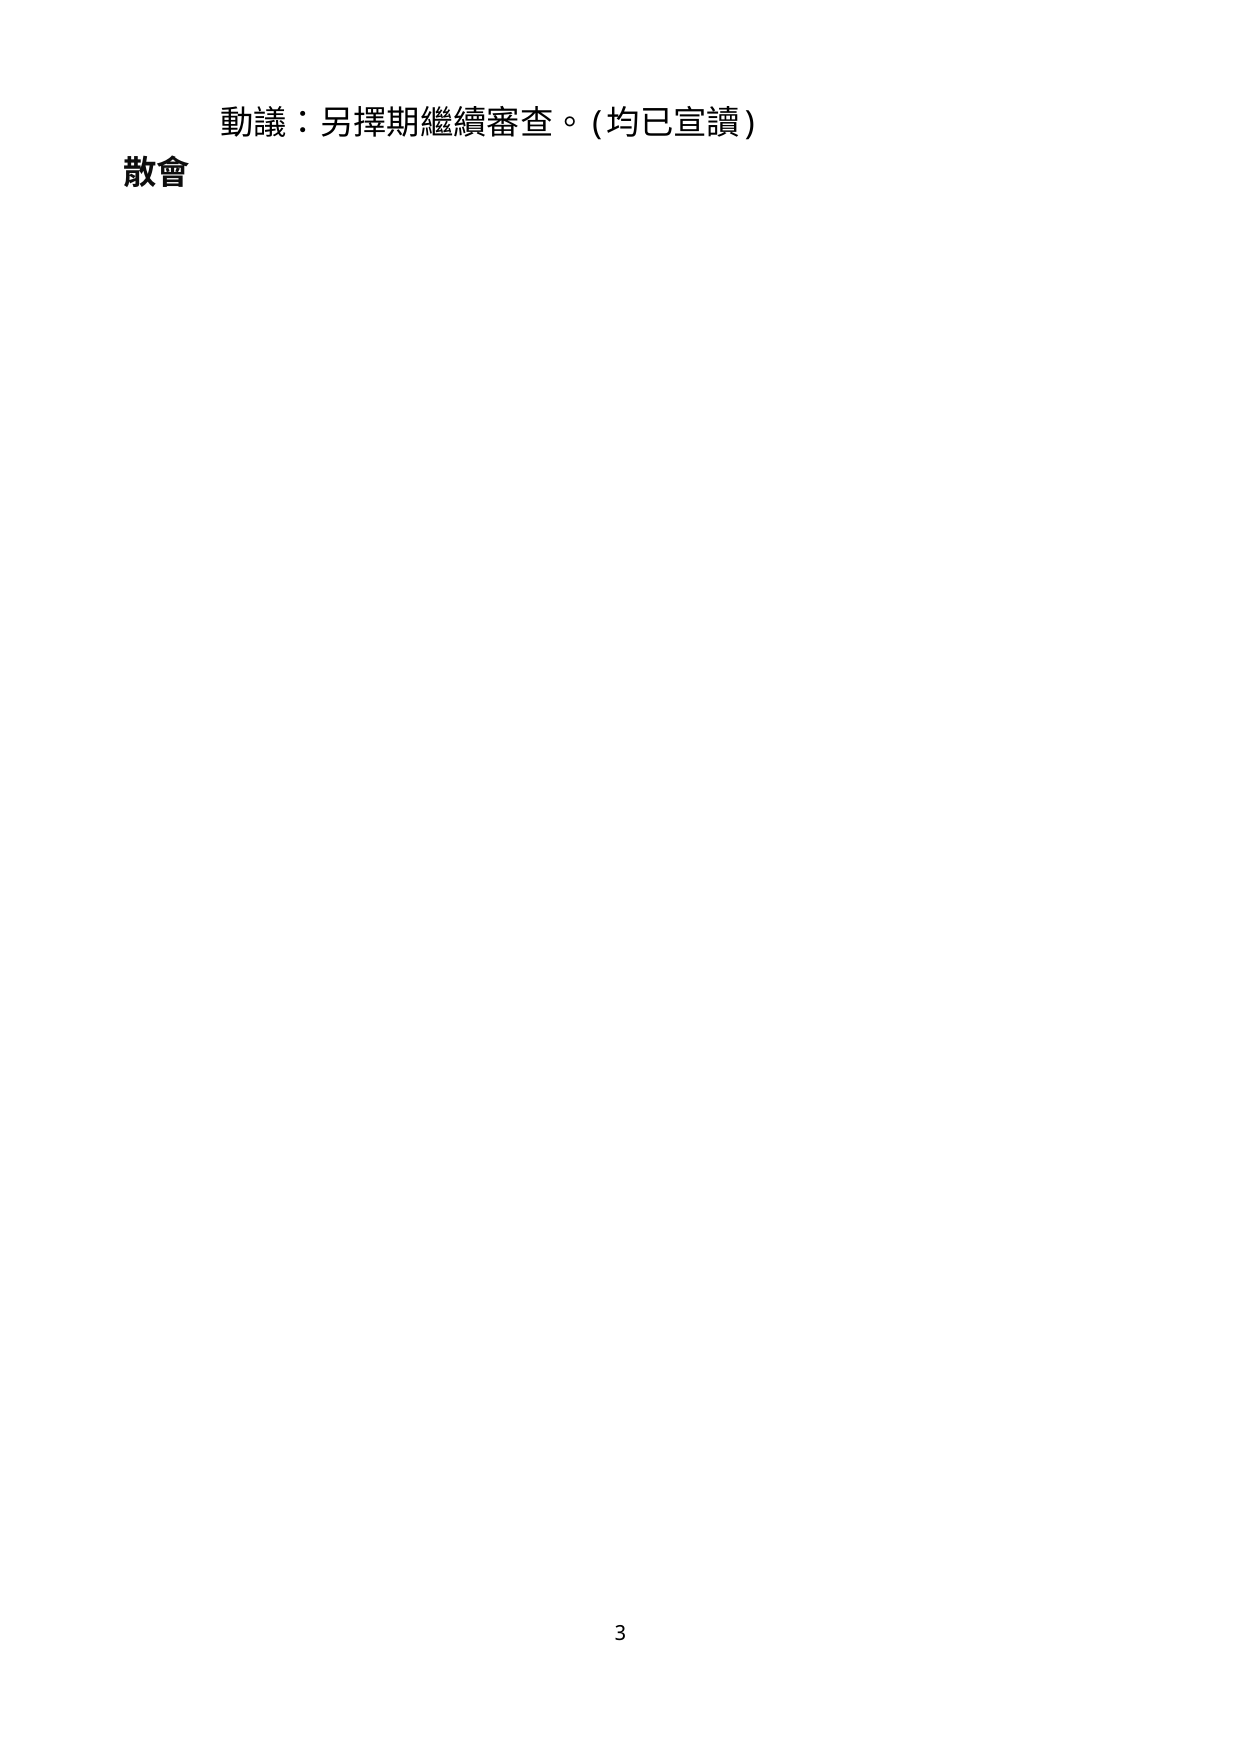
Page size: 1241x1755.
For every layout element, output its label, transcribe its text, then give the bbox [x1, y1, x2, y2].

text 動議：另擇期繼續審查。(均已宣讀) [120, 95, 1120, 145]
text 散會 [123, 145, 1120, 195]
